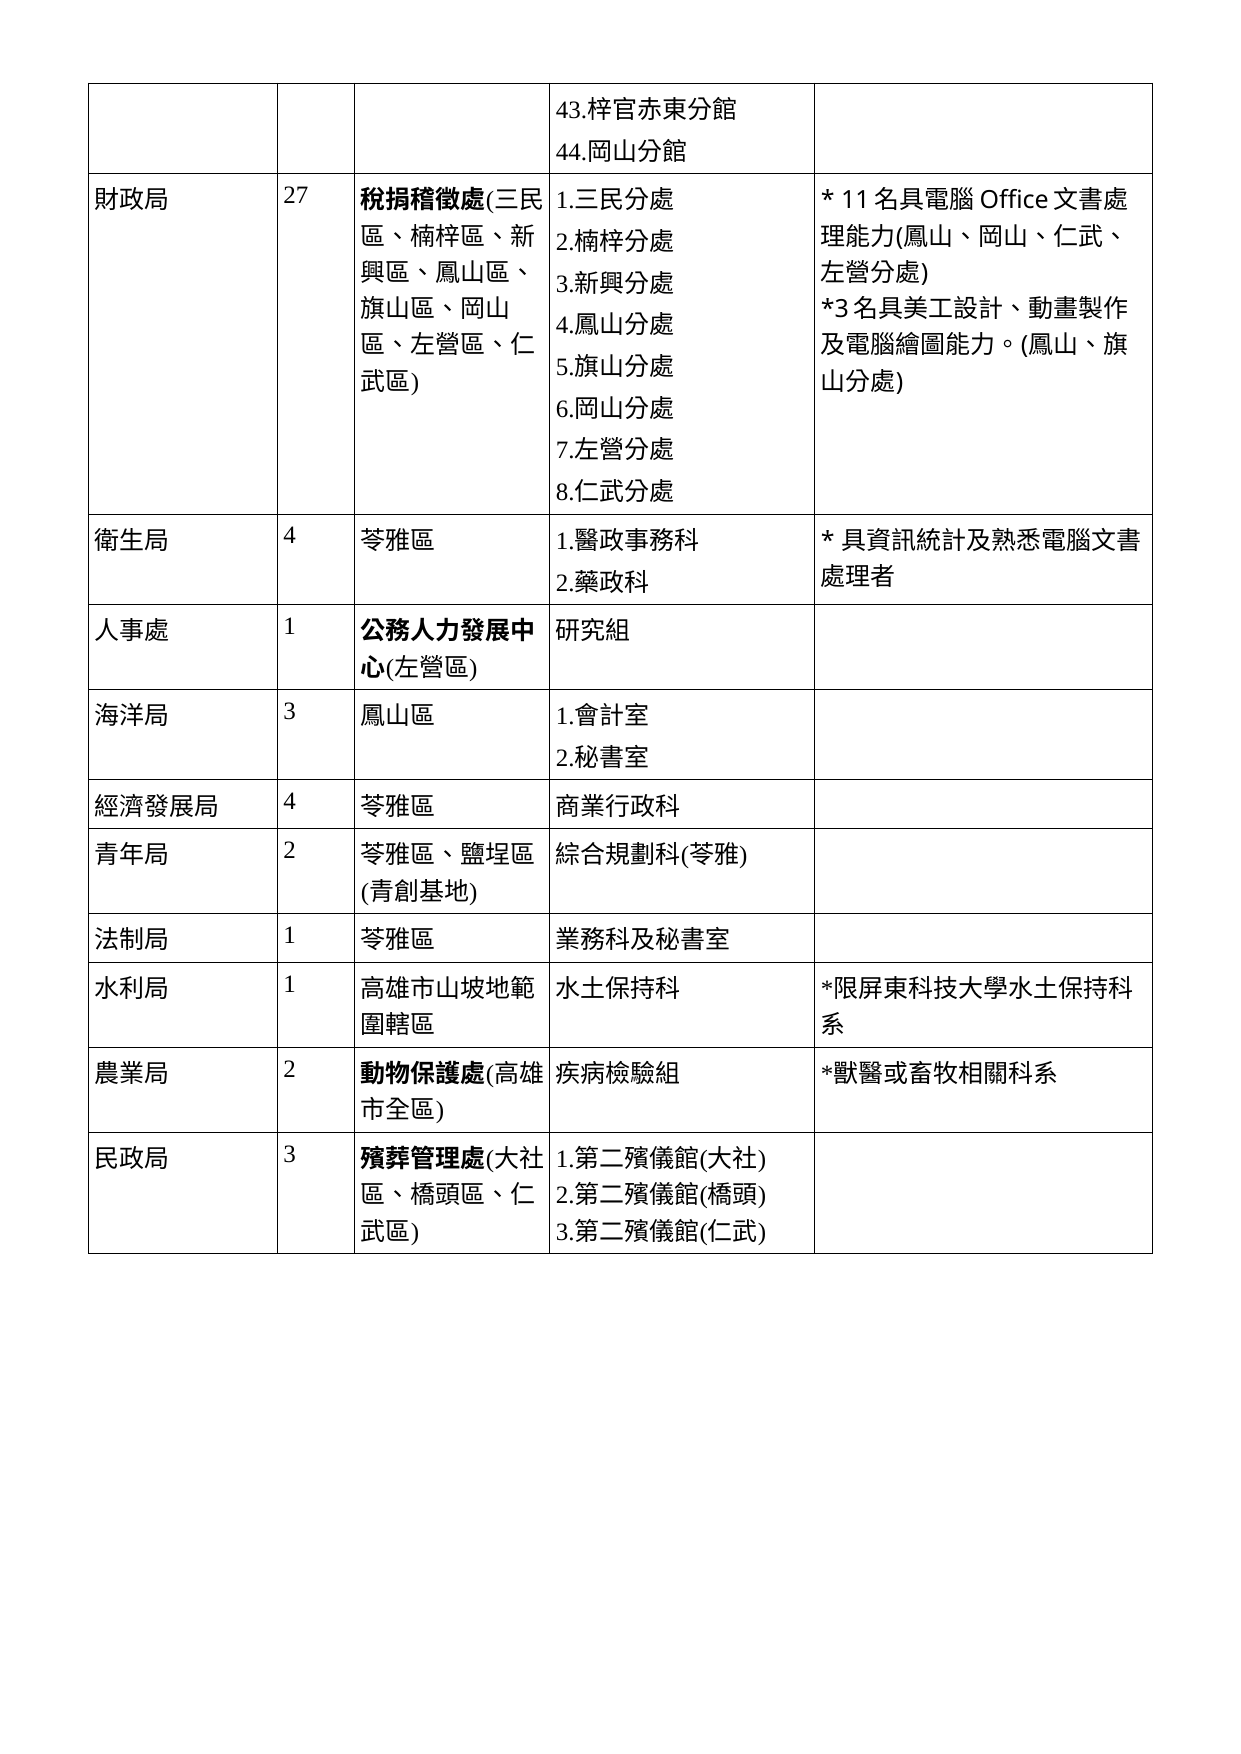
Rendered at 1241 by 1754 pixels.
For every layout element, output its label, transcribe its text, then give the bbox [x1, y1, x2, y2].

table_cell 動物保護處(高雄市全區) [355, 1048, 549, 1132]
table_cell 1.會計室 2.秘書室 [550, 690, 814, 779]
table_cell 2 [278, 1048, 354, 1132]
table_cell [278, 84, 354, 173]
table_cell 1 [278, 605, 354, 689]
table_cell 經濟發展局 [89, 780, 277, 828]
table_cell 1 [278, 963, 354, 1047]
table_cell [815, 1133, 1152, 1253]
table_cell 稅捐稽徵處(三民區、楠梓區、新興區、鳳山區、旗山區、岡山區、左營區、仁武區) [355, 174, 549, 513]
table_cell 苓雅區、鹽埕區(青創基地) [355, 829, 549, 913]
table_cell 民政局 [89, 1133, 277, 1253]
table_cell 疾病檢驗組 [550, 1048, 814, 1132]
table_cell 1.醫政事務科 2.藥政科 [550, 515, 814, 604]
table_cell 4 [278, 515, 354, 604]
table_cell 43.梓官赤東分館 44.岡山分館 [550, 84, 814, 173]
table_cell [815, 605, 1152, 689]
table_cell [815, 780, 1152, 828]
table_cell 4 [278, 780, 354, 828]
table_cell 研究組 [550, 605, 814, 689]
table_cell 苓雅區 [355, 914, 549, 962]
table_cell 高雄市山坡地範圍轄區 [355, 963, 549, 1047]
table_cell 衛生局 [89, 515, 277, 604]
table_cell 苓雅區 [355, 515, 549, 604]
table_cell 3 [278, 690, 354, 779]
table_cell 1.三民分處 2.楠梓分處 3.新興分處 4.鳳山分處 5.旗山分處 6.岡山分處 7.左營分處 8.仁武分處 [550, 174, 814, 513]
table_cell 水土保持科 [550, 963, 814, 1047]
table_cell 苓雅區 [355, 780, 549, 828]
table_cell [815, 690, 1152, 779]
table_cell 業務科及秘書室 [550, 914, 814, 962]
table_cell *獸醫或畜牧相關科系 [815, 1048, 1152, 1132]
table_cell 鳳山區 [355, 690, 549, 779]
table_cell 人事處 [89, 605, 277, 689]
table_cell [89, 84, 277, 173]
table_cell * 11名具電腦Office文書處理能力(鳳山、岡山、仁武、左營分處) *3名具美工設計、動畫製作及電腦繪圖能力。(鳳山、旗山分處) [815, 174, 1152, 513]
table_cell 公務人力發展中心(左營區) [355, 605, 549, 689]
table_cell 27 [278, 174, 354, 513]
table_cell 2 [278, 829, 354, 913]
table_cell 水利局 [89, 963, 277, 1047]
table_cell 1 [278, 914, 354, 962]
table_cell *限屏東科技大學水土保持科系 [815, 963, 1152, 1047]
table_cell * 具資訊統計及熟悉電腦文書處理者 [815, 515, 1152, 604]
table_cell [815, 829, 1152, 913]
table_cell 1.第二殯儀館(大社) 2.第二殯儀館(橋頭) 3.第二殯儀館(仁武) [550, 1133, 814, 1253]
table_cell [355, 84, 549, 173]
table_cell 3 [278, 1133, 354, 1253]
table_cell 海洋局 [89, 690, 277, 779]
table_cell 青年局 [89, 829, 277, 913]
table_cell 綜合規劃科(苓雅) [550, 829, 814, 913]
table_cell [815, 914, 1152, 962]
table_cell 法制局 [89, 914, 277, 962]
table_cell 財政局 [89, 174, 277, 513]
table_cell [815, 84, 1152, 173]
table_cell 商業行政科 [550, 780, 814, 828]
table_cell 殯葬管理處(大社區、橋頭區、仁武區) [355, 1133, 549, 1253]
table_cell 農業局 [89, 1048, 277, 1132]
